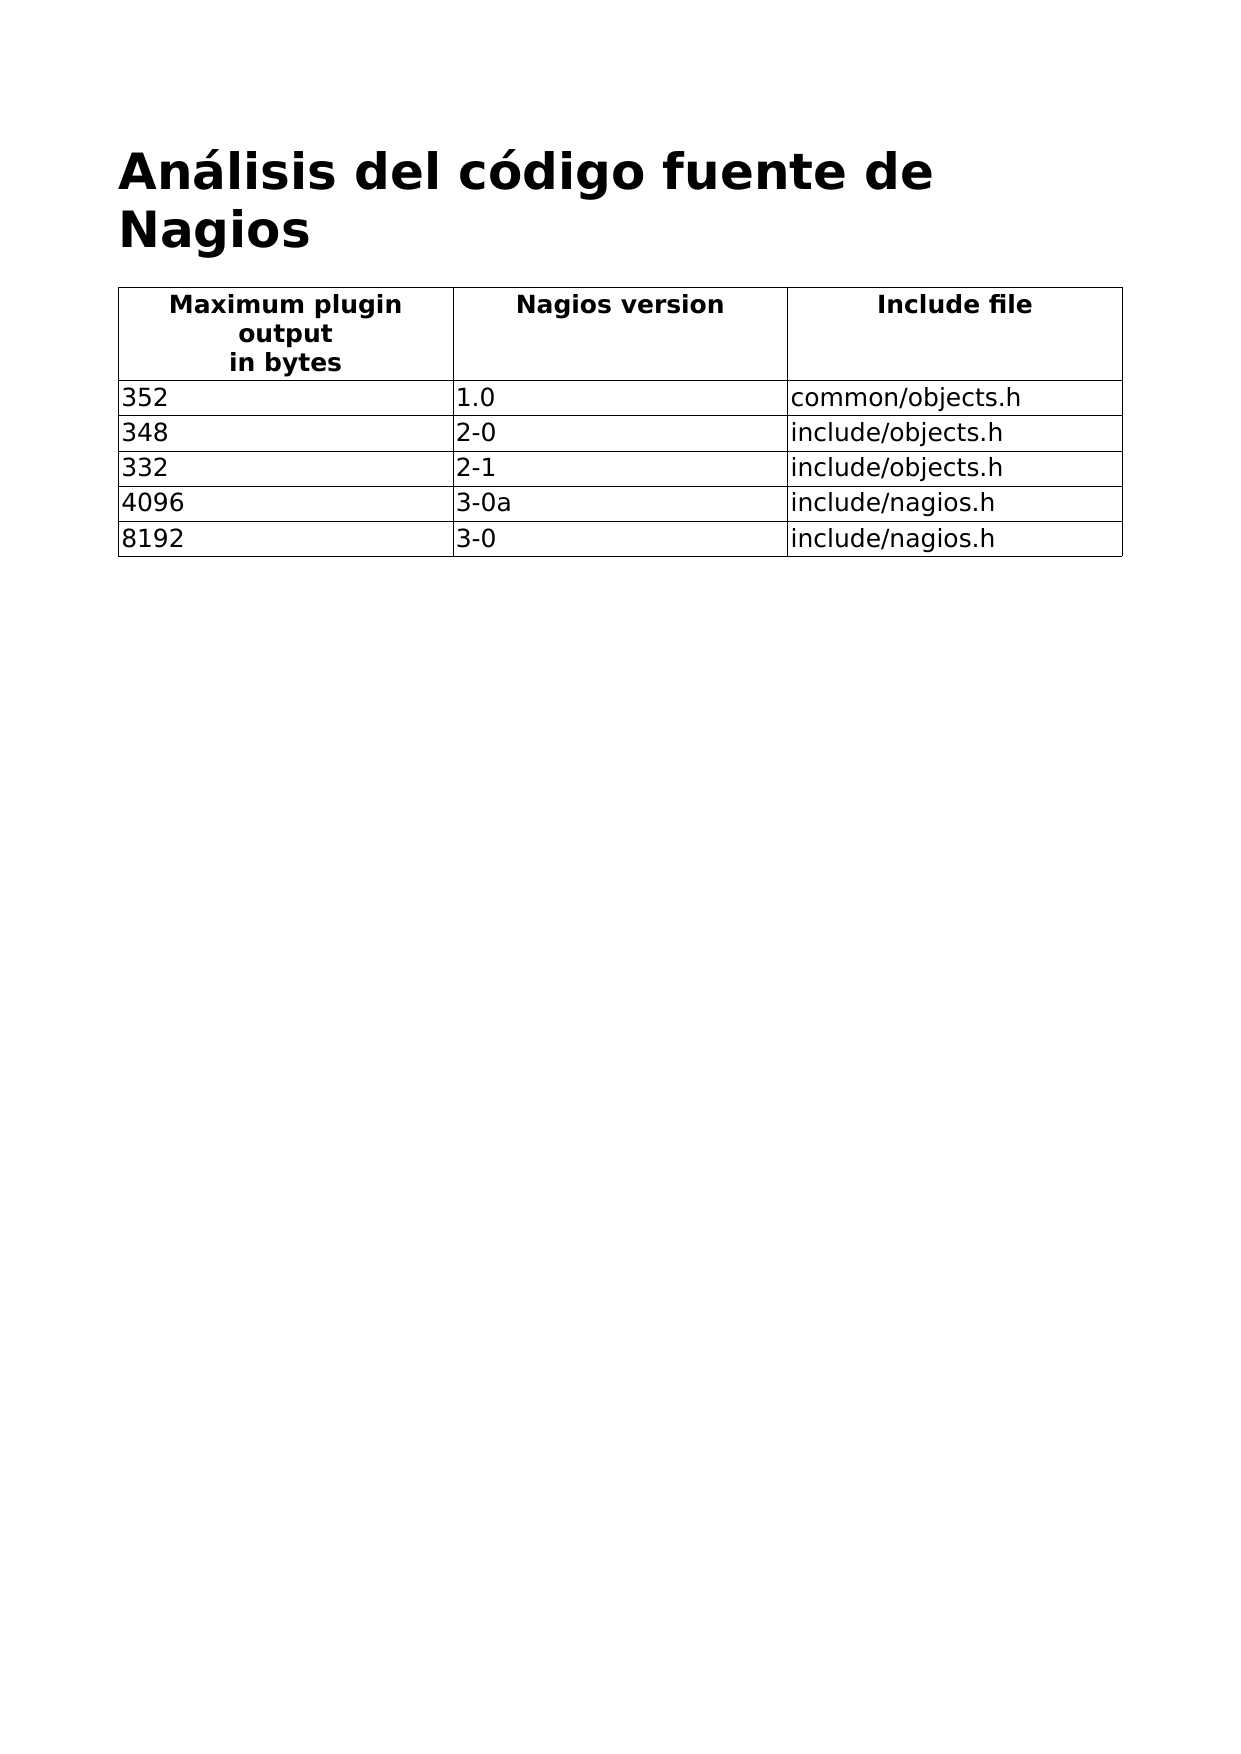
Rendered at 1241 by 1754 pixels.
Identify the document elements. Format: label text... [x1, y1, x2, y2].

table_cell 3-0a [454, 487, 787, 521]
table_cell include/nagios.h [788, 487, 1122, 521]
table_cell 332 [119, 452, 453, 486]
table_cell include/nagios.h [788, 522, 1122, 556]
table_cell 348 [119, 416, 453, 451]
table_cell 352 [119, 381, 453, 415]
table_cell 1.0 [454, 381, 787, 415]
table_cell include/objects.h [788, 452, 1122, 486]
table_header Include file [788, 288, 1122, 380]
table_cell 8192 [119, 522, 453, 556]
table_header Nagios version [454, 288, 787, 380]
table_cell 4096 [119, 487, 453, 521]
table_header Maximum plugin output in bytes [119, 288, 453, 380]
table_cell 2-0 [454, 416, 787, 451]
subtitle Análisis del código fuente de Nagios [118, 143, 1122, 259]
table_cell 3-0 [454, 522, 787, 556]
table_cell common/objects.h [788, 381, 1122, 415]
table_cell 2-1 [454, 452, 787, 486]
table_cell include/objects.h [788, 416, 1122, 451]
